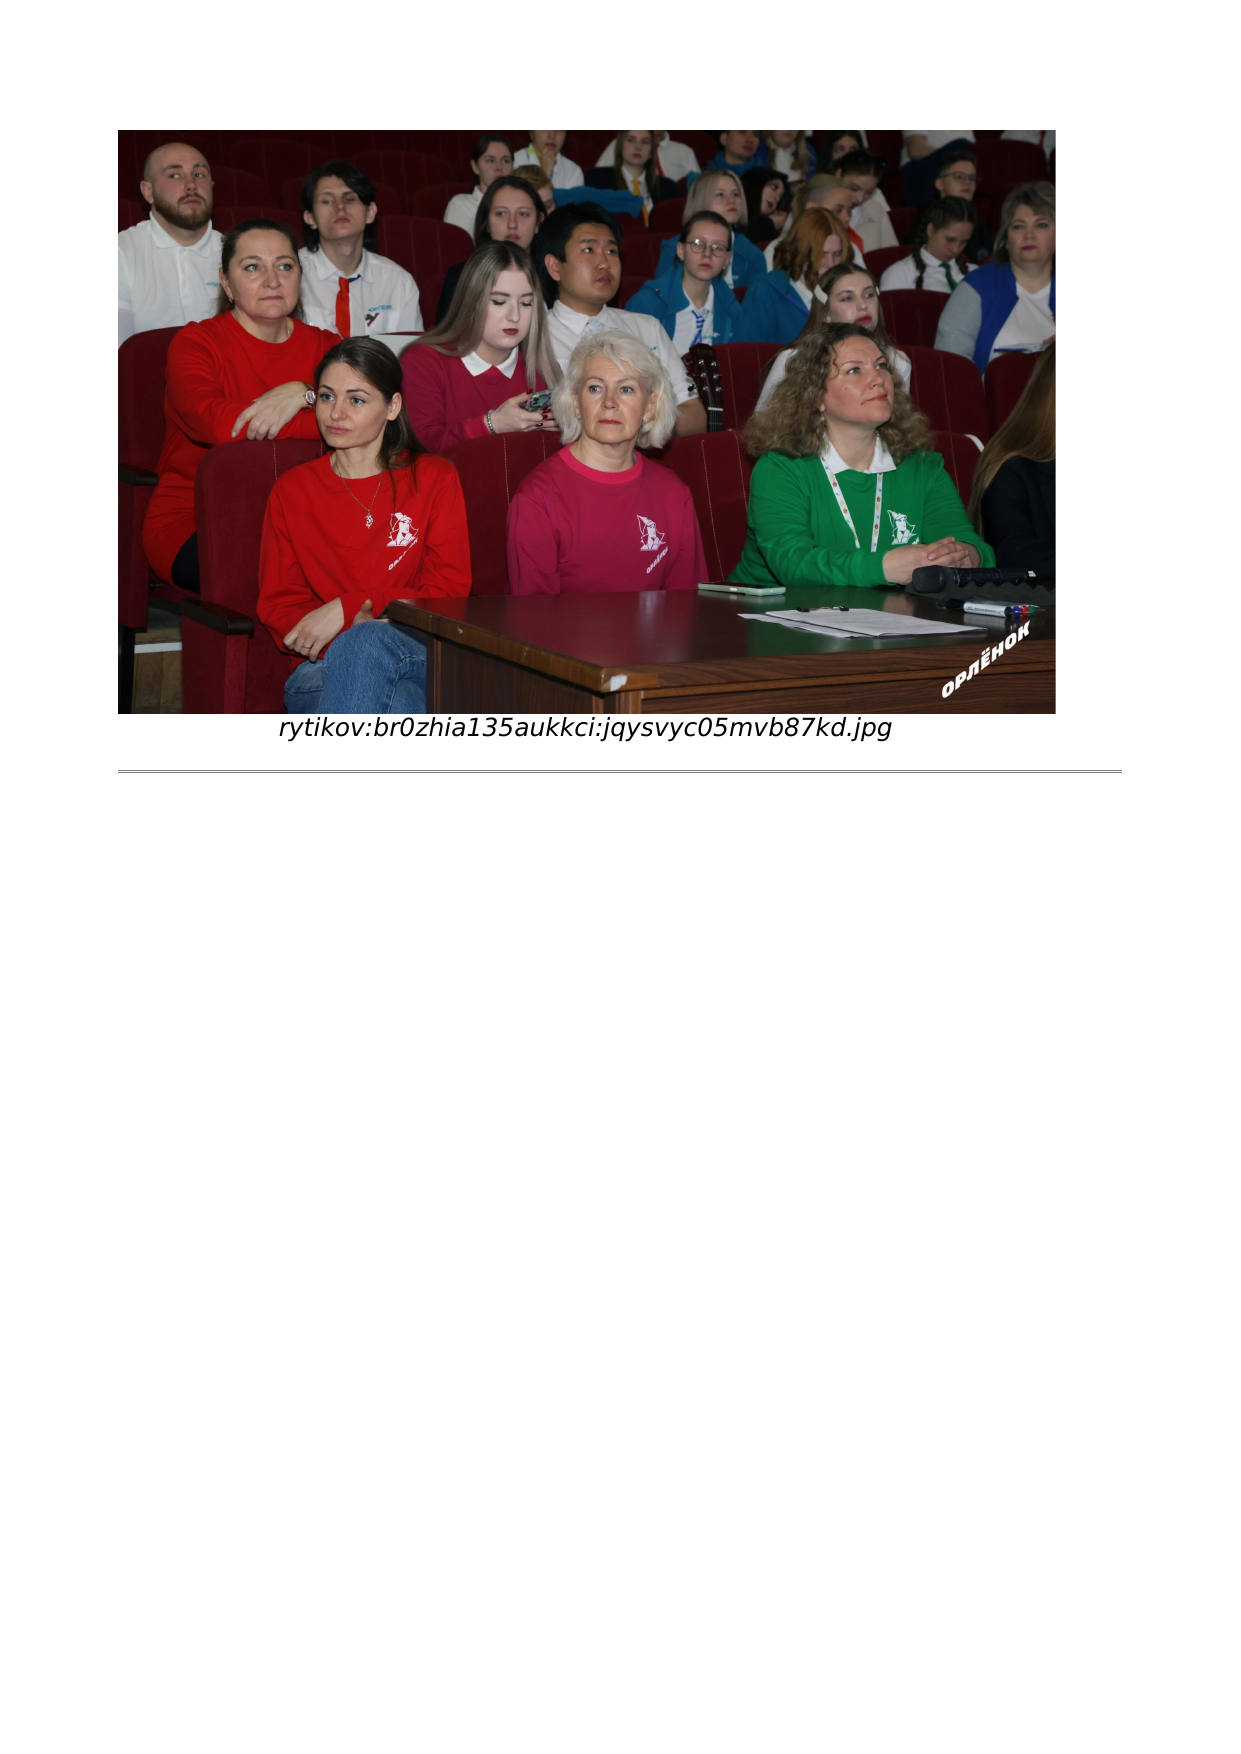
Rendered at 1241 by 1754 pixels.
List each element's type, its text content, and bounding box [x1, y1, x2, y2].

text rytikov:br0zhia135aukkci:jqysvyc05mvb87kd.jpg [118, 714, 1056, 743]
picture [118, 130, 1056, 714]
